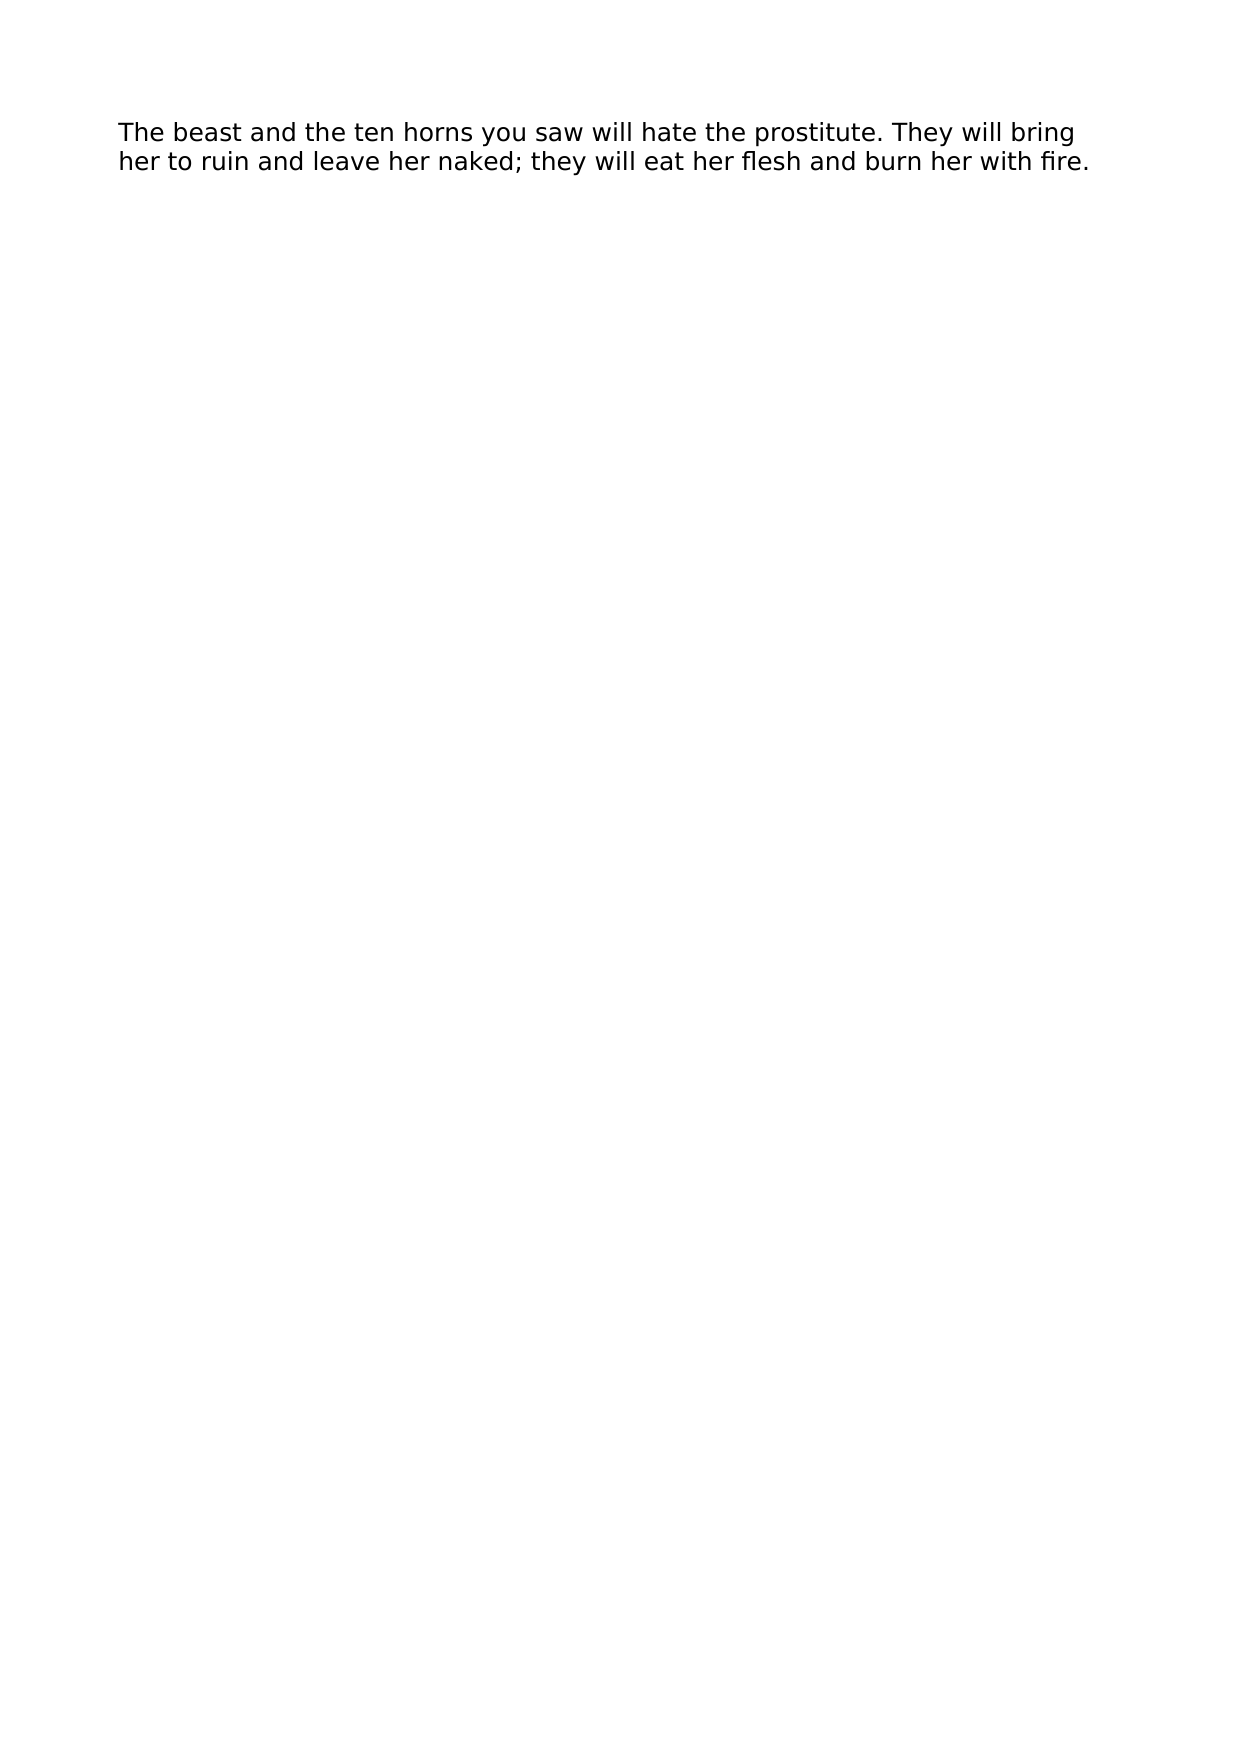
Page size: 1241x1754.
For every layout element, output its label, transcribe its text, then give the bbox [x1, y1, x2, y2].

text The beast and the ten horns you saw will hate the prostitute. They will bring her to ruin and leave her naked; they will eat her flesh and burn her with fire. [118, 118, 1122, 176]
